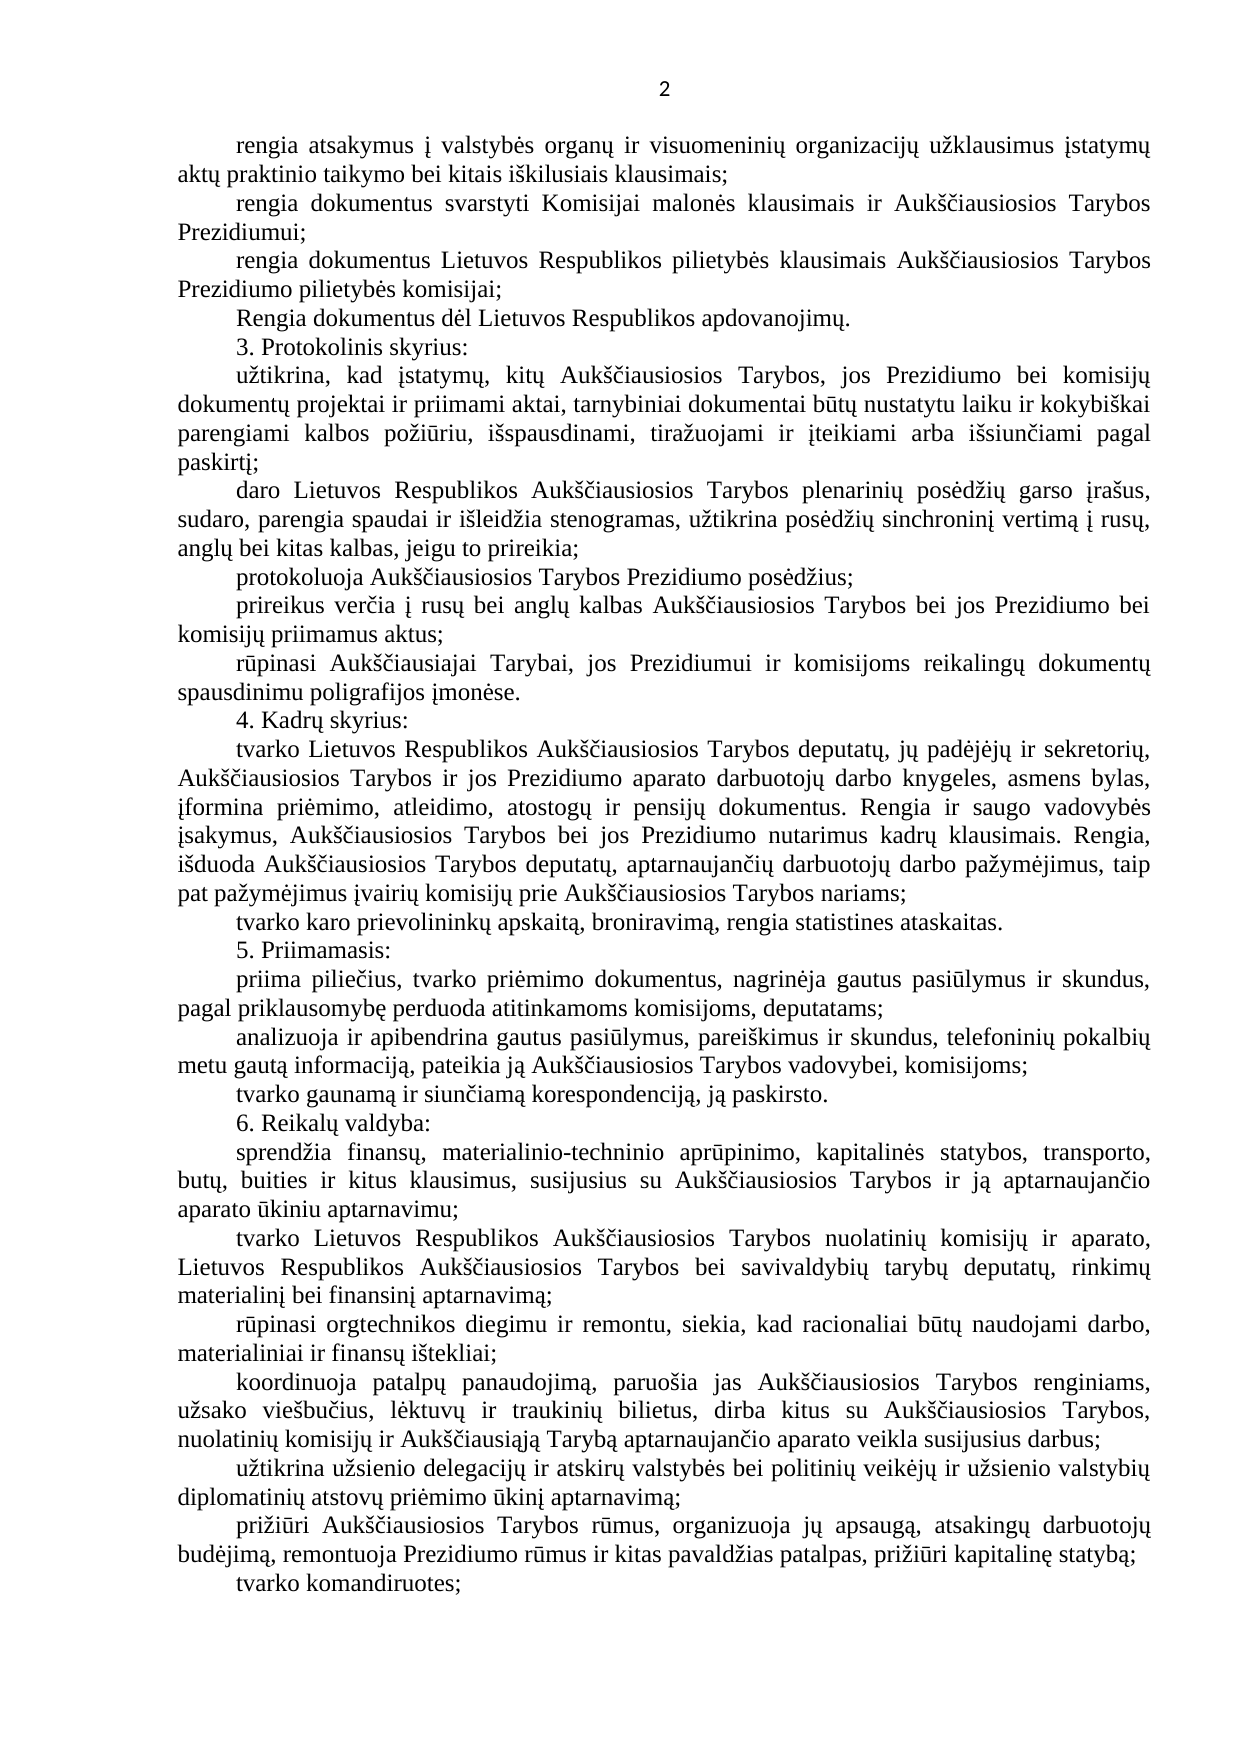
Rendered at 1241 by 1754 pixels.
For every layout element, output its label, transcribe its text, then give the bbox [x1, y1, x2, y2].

text užtikrina, kad įstatymų, kitų Aukščiausiosios Tarybos, jos Prezidiumo bei komisijų dokumentų projektai ir priimami aktai, tarnybiniai dokumentai būtų nustatytu laiku ir kokybiškai parengiami kalbos požiūriu, išspausdinami, tiražuojami ir įteikiami arba išsiunčiami pagal paskirtį; [177, 361, 1152, 476]
text sprendžia finansų, materialinio-techninio aprūpinimo, kapitalinės statybos, transporto, butų, buities ir kitus klausimus, susijusius su Aukščiausiosios Tarybos ir ją aptarnaujančio aparato ūkiniu aptarnavimu; [177, 1137, 1152, 1223]
text užtikrina užsienio delegacijų ir atskirų valstybės bei politinių veikėjų ir užsienio valstybių diplomatinių atstovų priėmimo ūkinį aptarnavimą; [177, 1453, 1152, 1511]
text rengia atsakymus į valstybės organų ir visuomeninių organizacijų užklausimus įstatymų aktų praktinio taikymo bei kitais iškilusiais klausimais; [177, 131, 1152, 188]
text koordinuoja patalpų panaudojimą, paruošia jas Aukščiausiosios Tarybos renginiams, užsako viešbučius, lėktuvų ir traukinių bilietus, dirba kitus su Aukščiausiosios Tarybos, nuolatinių komisijų ir Aukščiausiąją Tarybą aptarnaujančio aparato veikla susijusius darbus; [177, 1367, 1152, 1453]
text rengia dokumentus Lietuvos Respublikos pilietybės klausimais Aukščiausiosios Tarybos Prezidiumo pilietybės komisijai; [177, 246, 1152, 303]
text tvarko Lietuvos Respublikos Aukščiausiosios Tarybos nuolatinių komisijų ir aparato, Lietuvos Respublikos Aukščiausiosios Tarybos bei savivaldybių tarybų deputatų, rinkimų materialinį bei finansinį aptarnavimą; [177, 1223, 1152, 1309]
text protokoluoja Aukščiausiosios Tarybos Prezidiumo posėdžius; [177, 562, 1152, 591]
text tvarko Lietuvos Respublikos Aukščiausiosios Tarybos deputatų, jų padėjėjų ir sekretorių, Aukščiausiosios Tarybos ir jos Prezidiumo aparato darbuotojų darbo knygeles, asmens bylas, įformina priėmimo, atleidimo, atostogų ir pensijų dokumentus. Rengia ir saugo vadovybės įsakymus, Aukščiausiosios Tarybos bei jos Prezidiumo nutarimus kadrų klausimais. Rengia, išduoda Aukščiausiosios Tarybos deputatų, aptarnaujančių darbuotojų darbo pažymėjimus, taip pat pažymėjimus įvairių komisijų prie Aukščiausiosios Tarybos nariams; [177, 734, 1152, 907]
text tvarko karo prievolininkų apskaitą, broniravimą, rengia statistines ataskaitas. [177, 907, 1152, 936]
text 5. Priimamasis: [177, 936, 1152, 964]
text Rengia dokumentus dėl Lietuvos Respublikos apdovanojimų. [177, 303, 1152, 332]
text 4. Kadrų skyrius: [177, 706, 1152, 734]
text rūpinasi orgtechnikos diegimu ir remontu, siekia, kad racionaliai būtų naudojami darbo, materialiniai ir finansų ištekliai; [177, 1309, 1152, 1367]
text 3. Protokolinis skyrius: [177, 332, 1152, 361]
text priima piliečius, tvarko priėmimo dokumentus, nagrinėja gautus pasiūlymus ir skundus, pagal priklausomybę perduoda atitinkamoms komisijoms, deputatams; [177, 964, 1152, 1022]
text prireikus verčia į rusų bei anglų kalbas Aukščiausiosios Tarybos bei jos Prezidiumo bei komisijų priimamus aktus; [177, 591, 1152, 648]
text 6. Reikalų valdyba: [177, 1108, 1152, 1137]
text rengia dokumentus svarstyti Komisijai malonės klausimais ir Aukščiausiosios Tarybos Prezidiumui; [177, 188, 1152, 246]
text tvarko gaunamą ir siunčiamą korespondenciją, ją paskirsto. [177, 1079, 1152, 1108]
text analizuoja ir apibendrina gautus pasiūlymus, pareiškimus ir skundus, telefoninių pokalbių metu gautą informaciją, pateikia ją Aukščiausiosios Tarybos vadovybei, komisijoms; [177, 1022, 1152, 1079]
text tvarko komandiruotes; [177, 1568, 1152, 1597]
text daro Lietuvos Respublikos Aukščiausiosios Tarybos plenarinių posėdžių garso įrašus, sudaro, parengia spaudai ir išleidžia stenogramas, užtikrina posėdžių sinchroninį vertimą į rusų, anglų bei kitas kalbas, jeigu to prireikia; [177, 476, 1152, 562]
text rūpinasi Aukščiausiajai Tarybai, jos Prezidiumui ir komisijoms reikalingų dokumentų spausdinimu poligrafijos įmonėse. [177, 648, 1152, 706]
text prižiūri Aukščiausiosios Tarybos rūmus, organizuoja jų apsaugą, atsakingų darbuotojų budėjimą, remontuoja Prezidiumo rūmus ir kitas pavaldžias patalpas, prižiūri kapitalinę statybą; [177, 1511, 1152, 1568]
